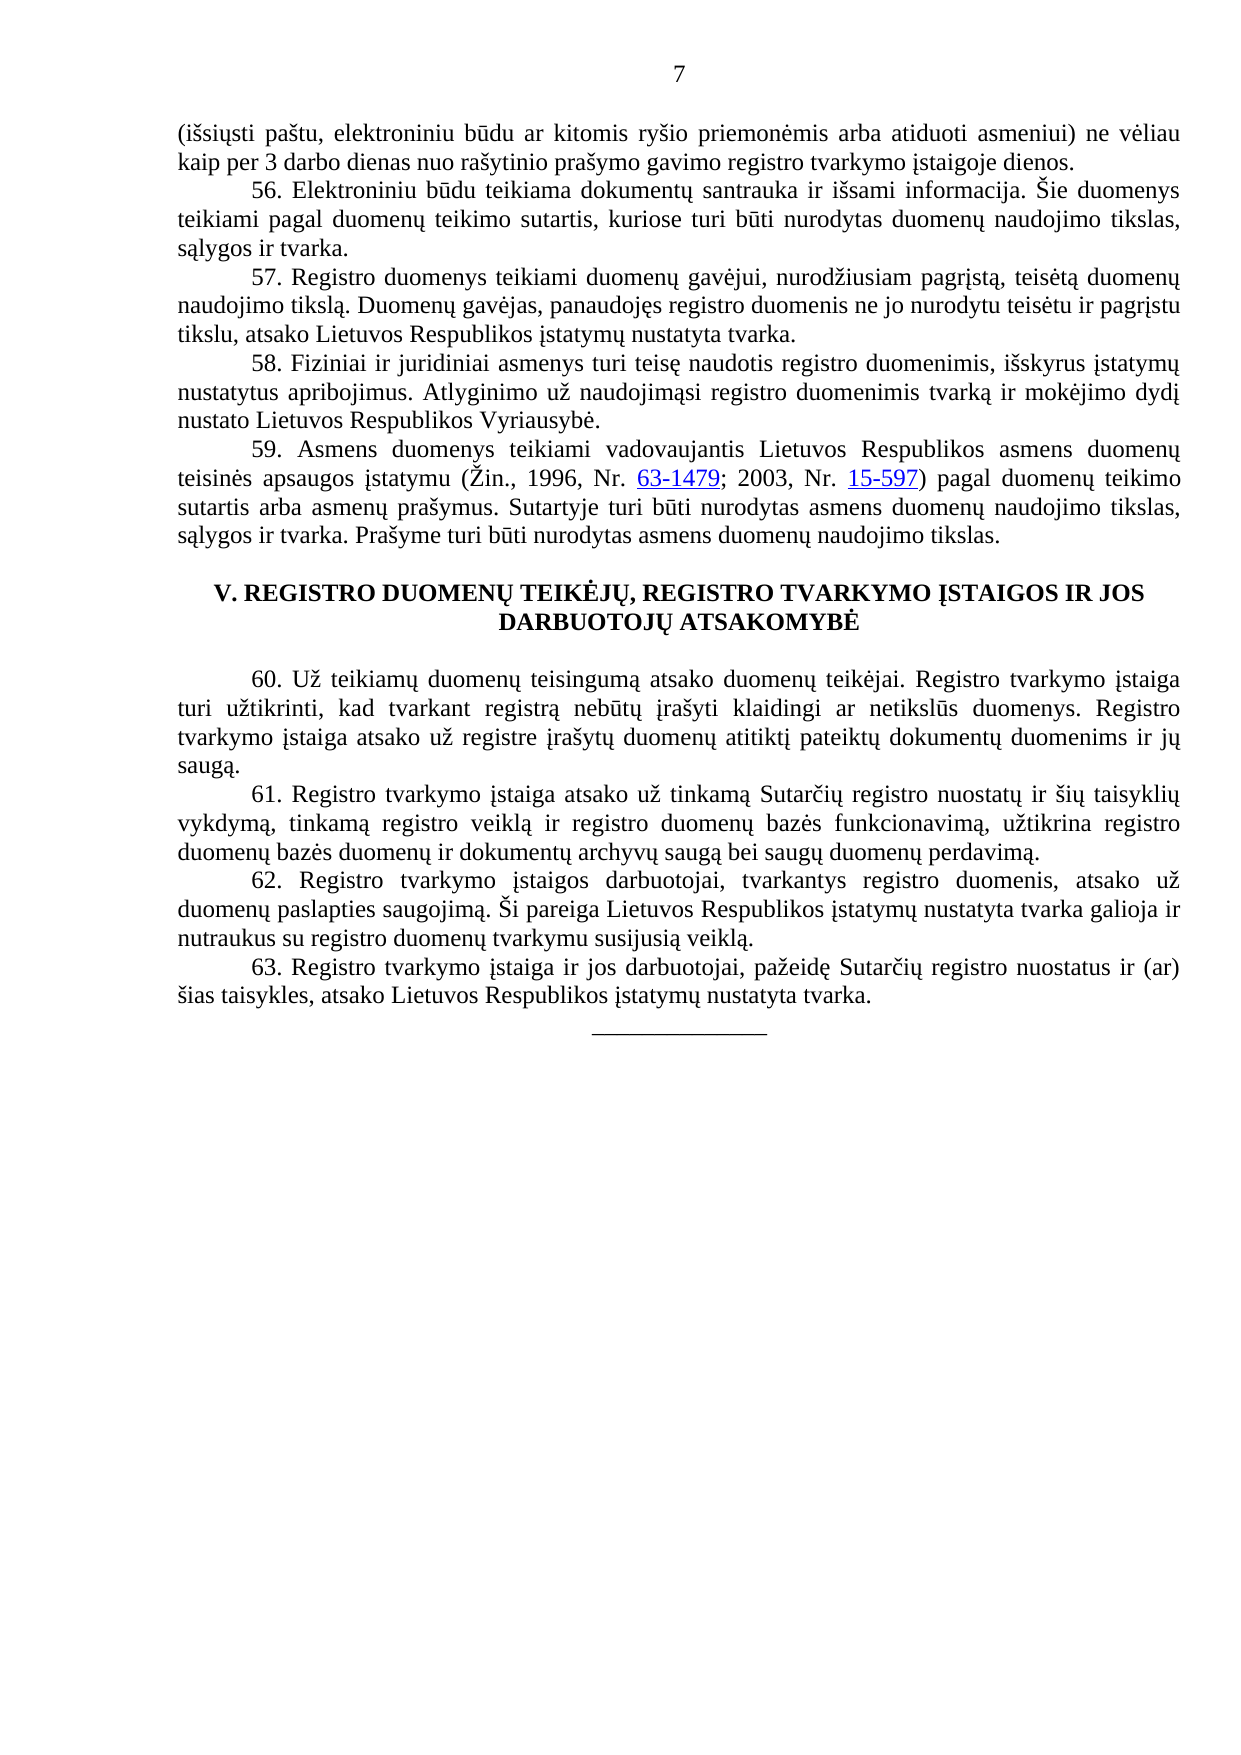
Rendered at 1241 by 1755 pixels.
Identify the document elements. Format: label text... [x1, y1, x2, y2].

text 60. Už teikiamų duomenų teisingumą atsako duomenų teikėjai. Registro tvarkymo įstaiga turi užtikrinti, kad tvarkant registrą nebūtų įrašyti klaidingi ar netikslūs duomenys. Registro tvarkymo įstaiga atsako už registre įrašytų duomenų atitiktį pateiktų dokumentų duomenims ir jų saugą. [177, 664, 1181, 779]
text (išsiųsti paštu, elektroniniu būdu ar kitomis ryšio priemonėmis arba atiduoti asmeniui) ne vėliau kaip per 3 darbo dienas nuo rašytinio prašymo gavimo registro tvarkymo įstaigoje dienos. [177, 118, 1181, 176]
text 56. Elektroniniu būdu teikiama dokumentų santrauka ir išsami informacija. Šie duomenys teikiami pagal duomenų teikimo sutartis, kuriose turi būti nurodytas duomenų naudojimo tikslas, sąlygos ir tvarka. [177, 176, 1181, 262]
text 59. Asmens duomenys teikiami vadovaujantis Lietuvos Respublikos asmens duomenų teisinės apsaugos įstatymu (Žin., 1996, Nr. 63-1479; 2003, Nr. 15-597) pagal duomenų teikimo sutartis arba asmenų prašymus. Sutartyje turi būti nurodytas asmens duomenų naudojimo tikslas, sąlygos ir tvarka. Prašyme turi būti nurodytas asmens duomenų naudojimo tikslas. [177, 434, 1181, 549]
text 63. Registro tvarkymo įstaiga ir jos darbuotojai, pažeidę Sutarčių registro nuostatus ir (ar) šias taisykles, atsako Lietuvos Respublikos įstatymų nustatyta tvarka. [177, 952, 1181, 1009]
text ______________ [177, 1009, 1181, 1038]
text V. REGISTRO DUOMENŲ TEIKĖJŲ, REGISTRO TVARKYMO ĮSTAIGOS IR JOS DARBUOTOJŲ ATSAKOMYBĖ [177, 578, 1181, 636]
text 62. Registro tvarkymo įstaigos darbuotojai, tvarkantys registro duomenis, atsako už duomenų paslapties saugojimą. Ši pareiga Lietuvos Respublikos įstatymų nustatyta tvarka galioja ir nutraukus su registro duomenų tvarkymu susijusią veiklą. [177, 866, 1181, 952]
text 57. Registro duomenys teikiami duomenų gavėjui, nurodžiusiam pagrįstą, teisėtą duomenų naudojimo tikslą. Duomenų gavėjas, panaudojęs registro duomenis ne jo nurodytu teisėtu ir pagrįstu tikslu, atsako Lietuvos Respublikos įstatymų nustatyta tvarka. [177, 262, 1181, 348]
text 61. Registro tvarkymo įstaiga atsako už tinkamą Sutarčių registro nuostatų ir šių taisyklių vykdymą, tinkamą registro veiklą ir registro duomenų bazės funkcionavimą, užtikrina registro duomenų bazės duomenų ir dokumentų archyvų saugą bei saugų duomenų perdavimą. [177, 779, 1181, 866]
text 58. Fiziniai ir juridiniai asmenys turi teisę naudotis registro duomenimis, išskyrus įstatymų nustatytus apribojimus. Atlyginimo už naudojimąsi registro duomenimis tvarką ir mokėjimo dydį nustato Lietuvos Respublikos Vyriausybė. [177, 348, 1181, 434]
